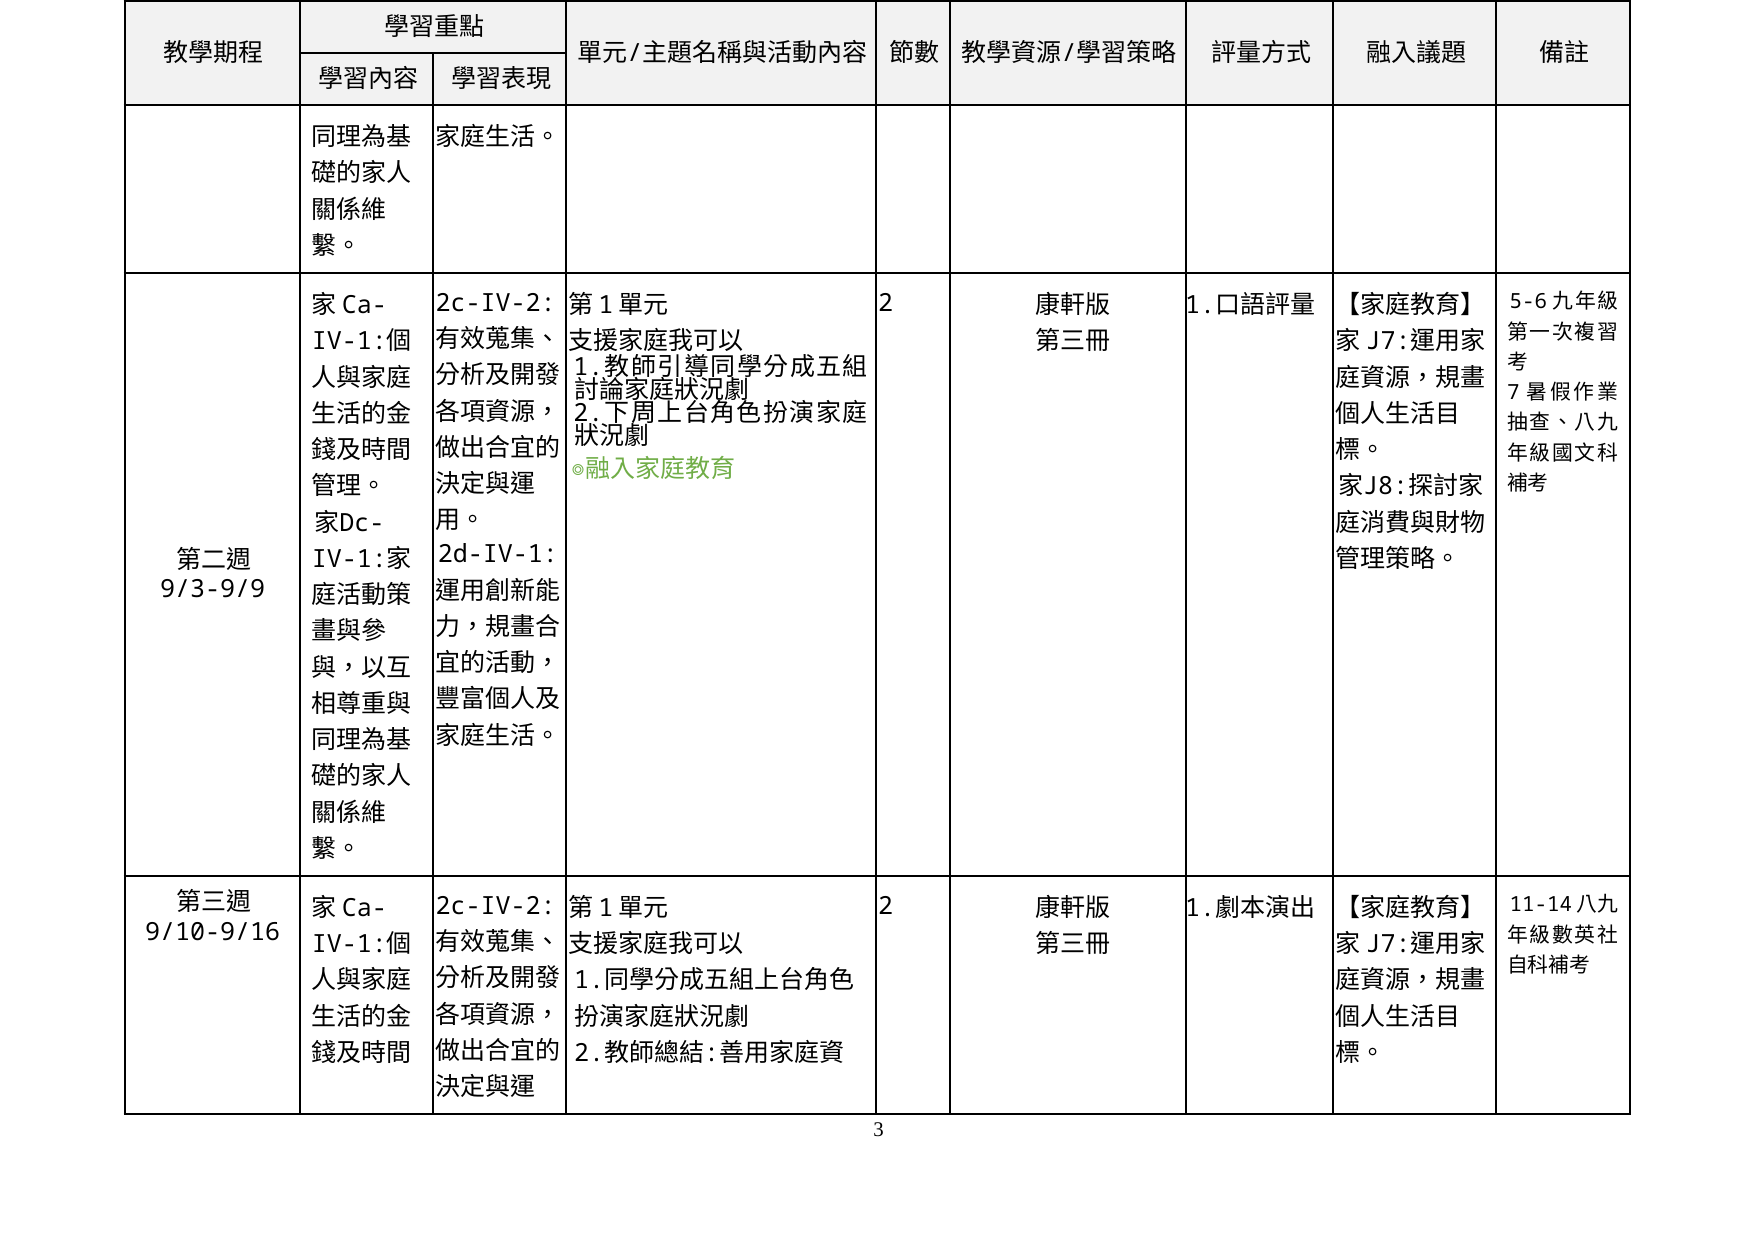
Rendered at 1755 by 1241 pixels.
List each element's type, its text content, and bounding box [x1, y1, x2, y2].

table_cell 同理為基礎的家人關係維繫。 [301, 106, 432, 272]
table_cell [1497, 106, 1629, 272]
table_header 評量方式 [1187, 2, 1332, 104]
table_cell 康軒版 第三冊 [951, 274, 1185, 875]
table_cell 家Ca-IV-1:個人與家庭生活的金錢及時間管理。 家Dc-IV-1:家庭活動策畫與參與，以互相尊重與同理為基礎的家人關係維繫。 [301, 274, 432, 875]
table_cell 學習內容 [301, 54, 432, 104]
table_cell 2 [877, 877, 949, 1113]
table_cell 1.劇本演出 [1187, 877, 1332, 1113]
table_cell [877, 106, 949, 272]
table_cell [1187, 106, 1332, 272]
table_cell 第1單元 支援家庭我可以 1.同學分成五組上台角色扮演家庭狀況劇 2.教師總結:善用家庭資 [567, 877, 875, 1113]
table_cell [1334, 106, 1495, 272]
table_header 備註 [1497, 2, 1629, 104]
table_header 教學期程 [126, 2, 299, 104]
table_header 教學資源/學習策略 [951, 2, 1185, 104]
table_cell 第三週 9/10-9/16 [126, 877, 299, 1113]
table_header 學習重點 [301, 2, 565, 52]
table_cell [951, 106, 1185, 272]
table_cell [567, 106, 875, 272]
table_cell 【家庭教育】 家J7:運用家庭資源，規畫個人生活目標。 家J8:探討家庭消費與財物管理策略。 [1334, 274, 1495, 875]
table_header 單元/主題名稱與活動內容 [567, 2, 875, 104]
table_cell 學習表現 [434, 54, 565, 104]
table_cell 第1單元 支援家庭我可以 1.教師引導同學分成五組討論家庭狀況劇 2.下周上台角色扮演家庭狀況劇 ◎融入家庭教育 [567, 274, 875, 875]
table_cell 【家庭教育】 家J7:運用家庭資源，規畫個人生活目標。 [1334, 877, 1495, 1113]
table_cell 2c-IV-2:有效蒐集、分析及開發各項資源，做出合宜的決定與運 [434, 877, 565, 1113]
table_cell 第二週 9/3-9/9 [126, 274, 299, 875]
table_cell [126, 106, 299, 272]
table_cell 2c-IV-2:有效蒐集、分析及開發各項資源，做出合宜的決定與運用。 2d-IV-1:運用創新能力，規畫合宜的活動，豐富個人及家庭生活。 [434, 274, 565, 875]
table_cell 家Ca-IV-1:個人與家庭生活的金錢及時間 [301, 877, 432, 1113]
table_cell 2 [877, 274, 949, 875]
table_header 節數 [877, 2, 949, 104]
table_cell 11-14八九年級數英社自科補考 [1497, 877, 1629, 1113]
table_header 融入議題 [1334, 2, 1495, 104]
table_cell 5-6九年級第一次複習考 7暑假作業抽查、八九年級國文科補考 [1497, 274, 1629, 875]
table_cell 家庭生活。 [434, 106, 565, 272]
table_cell 1.口語評量 [1187, 274, 1332, 875]
table_cell 康軒版 第三冊 [951, 877, 1185, 1113]
